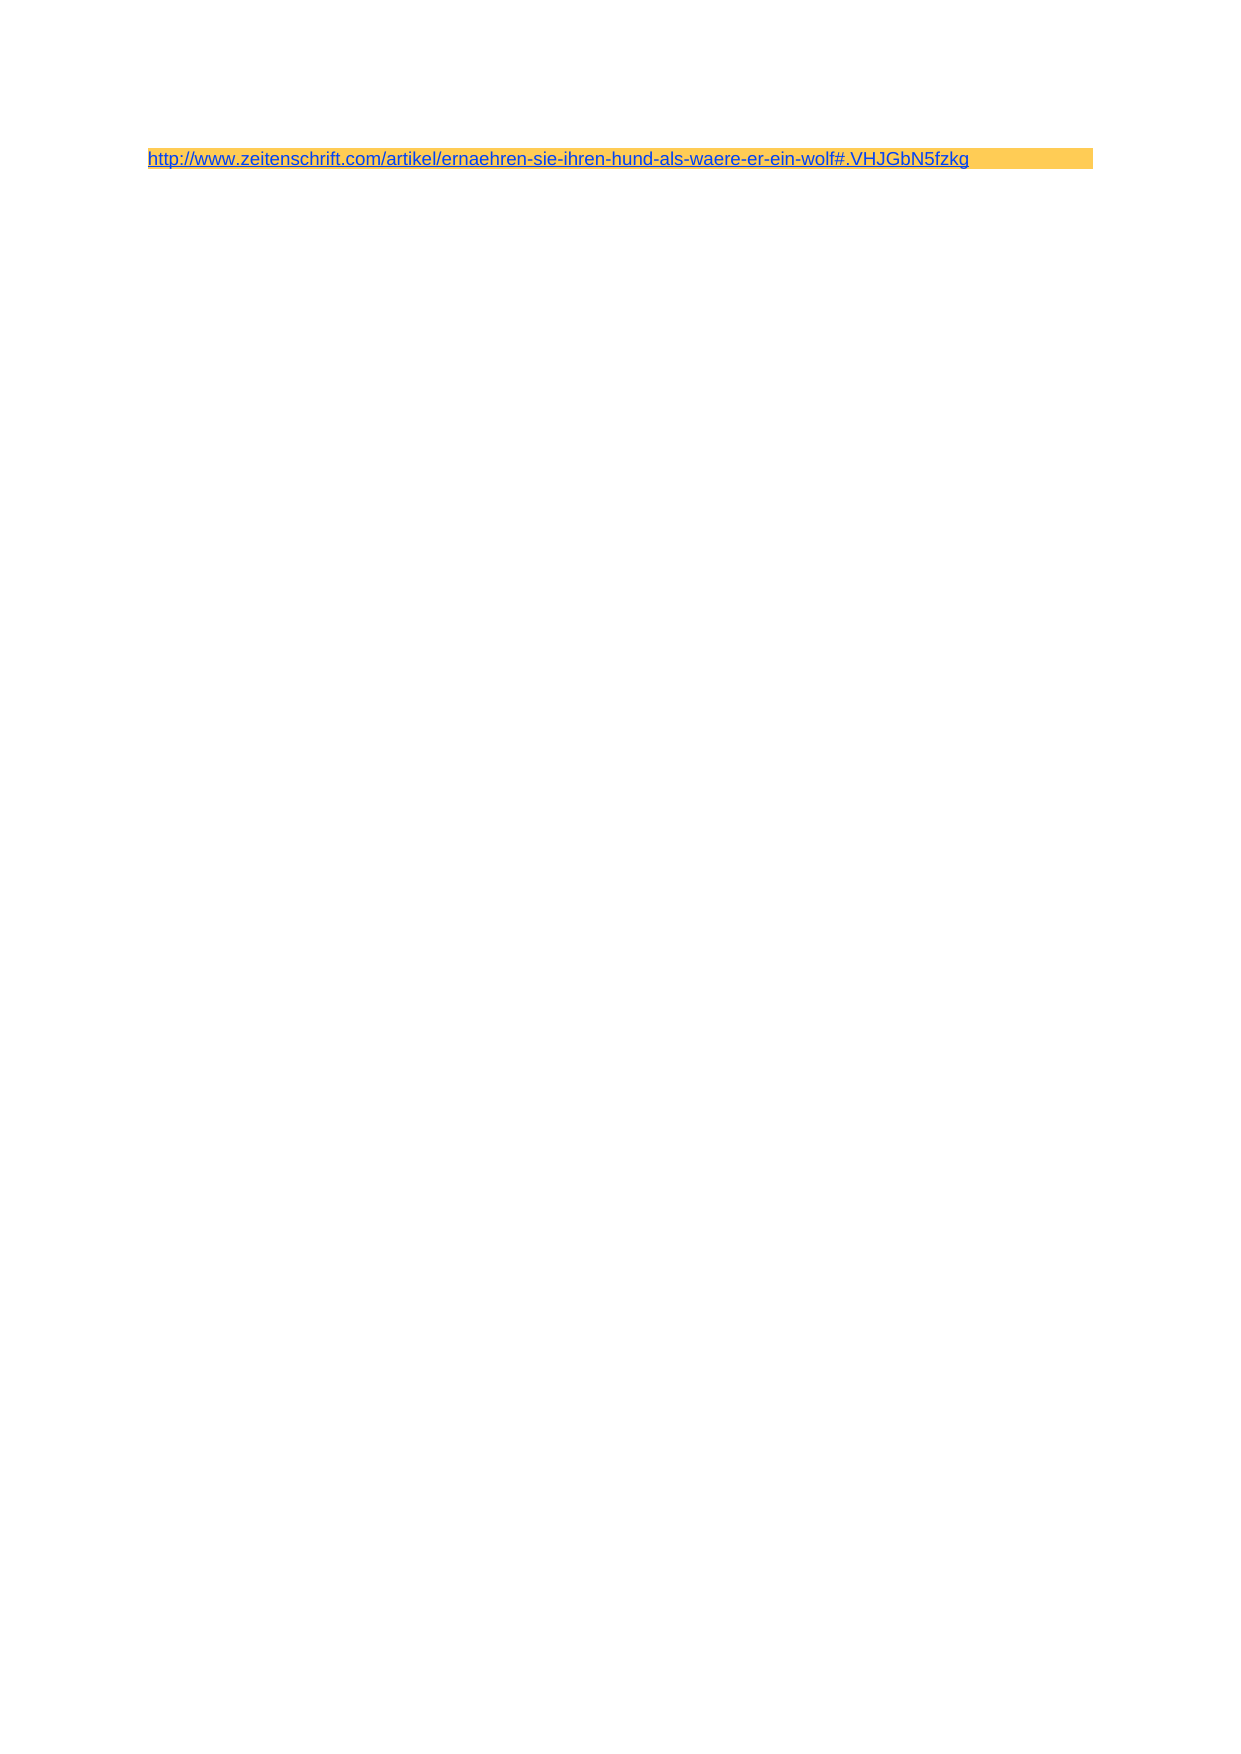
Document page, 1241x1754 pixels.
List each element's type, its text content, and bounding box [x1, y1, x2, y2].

subtitle http://www.zeitenschrift.com/artikel/ernaehren-sie-ihren-hund-als-waere-er-ein-wolf#.VHJGbN5fzkg [148, 148, 1093, 169]
